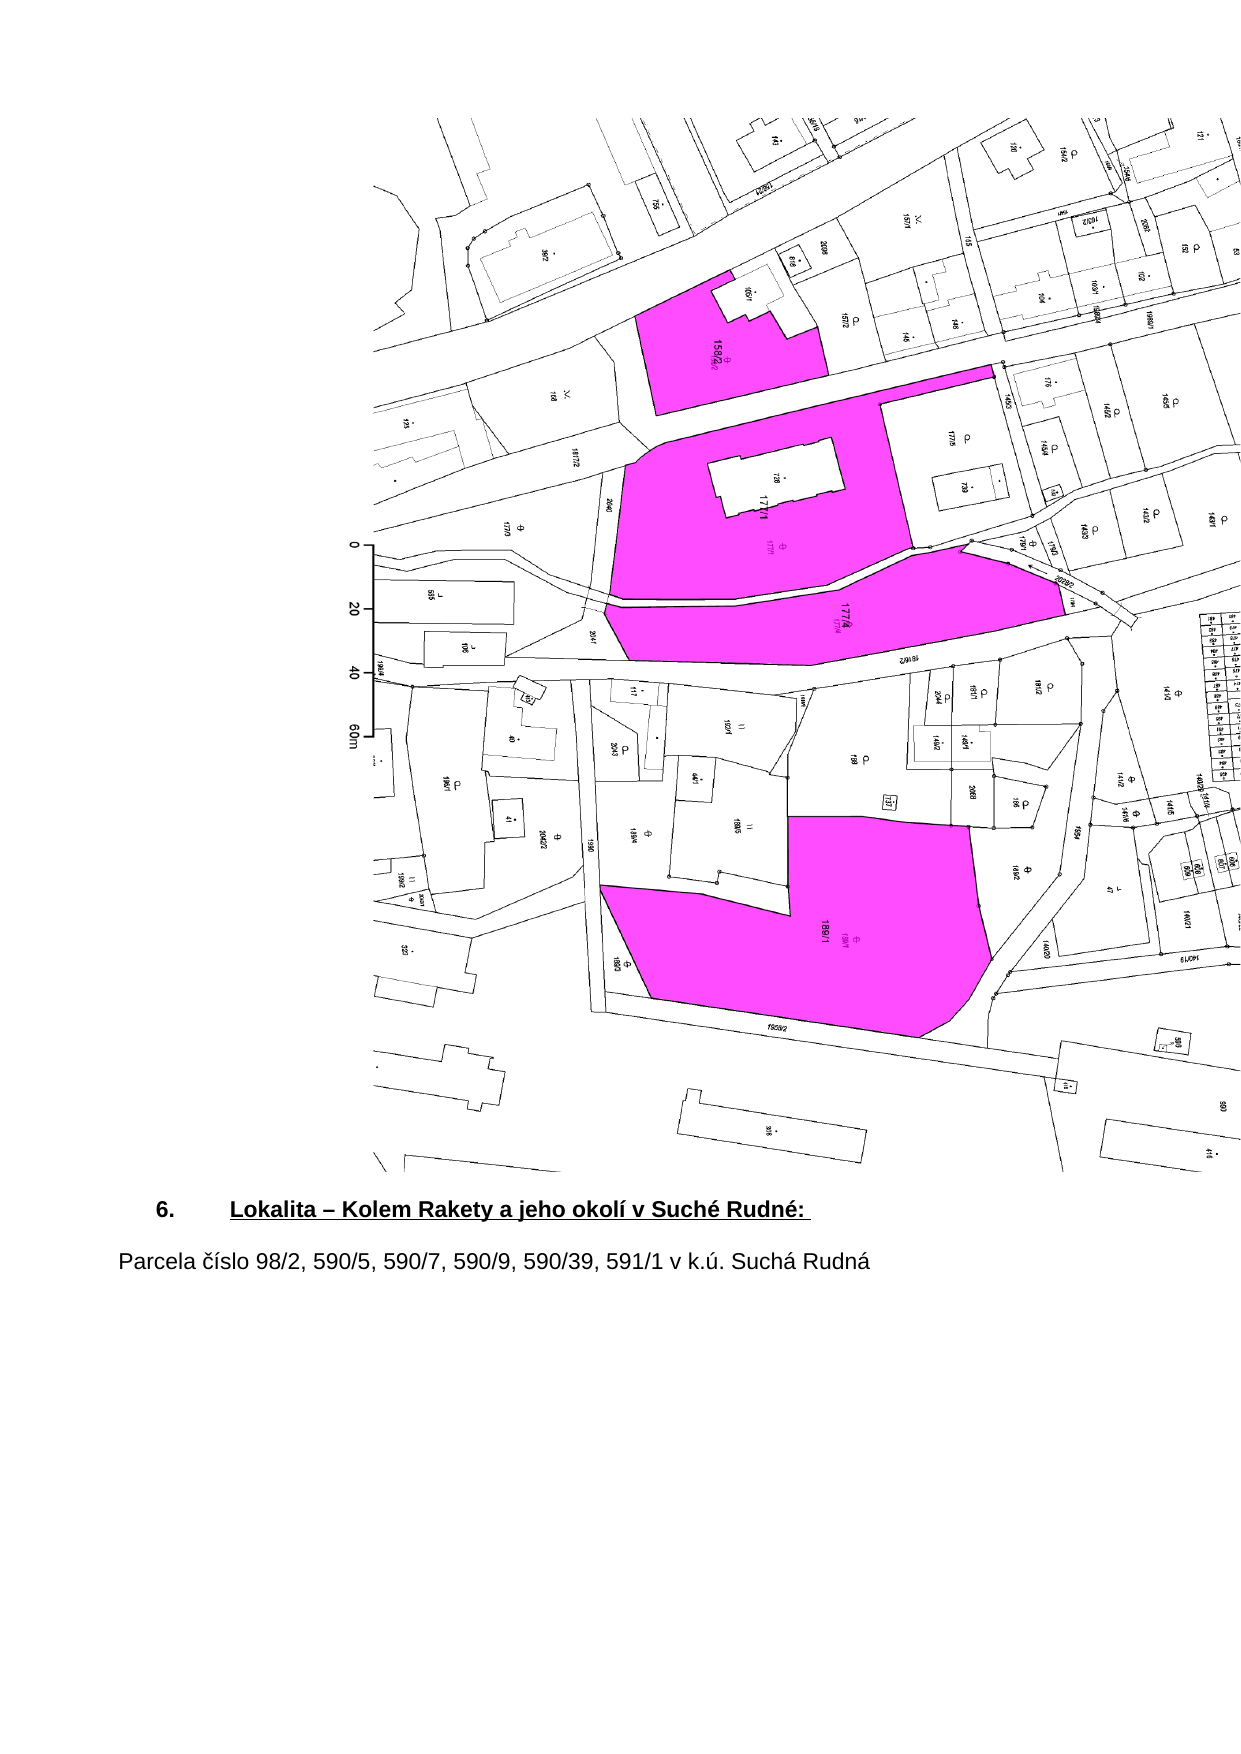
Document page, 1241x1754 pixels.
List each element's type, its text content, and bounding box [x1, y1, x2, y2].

list Lokalita – Kolem Rakety a jeho okolí v Suché Rudné: [156, 1196, 1122, 1223]
text Parcela číslo 98/2, 590/5, 590/7, 590/9, 590/39, 591/1 v k.ú. Suchá Rudná [118, 1248, 1122, 1274]
